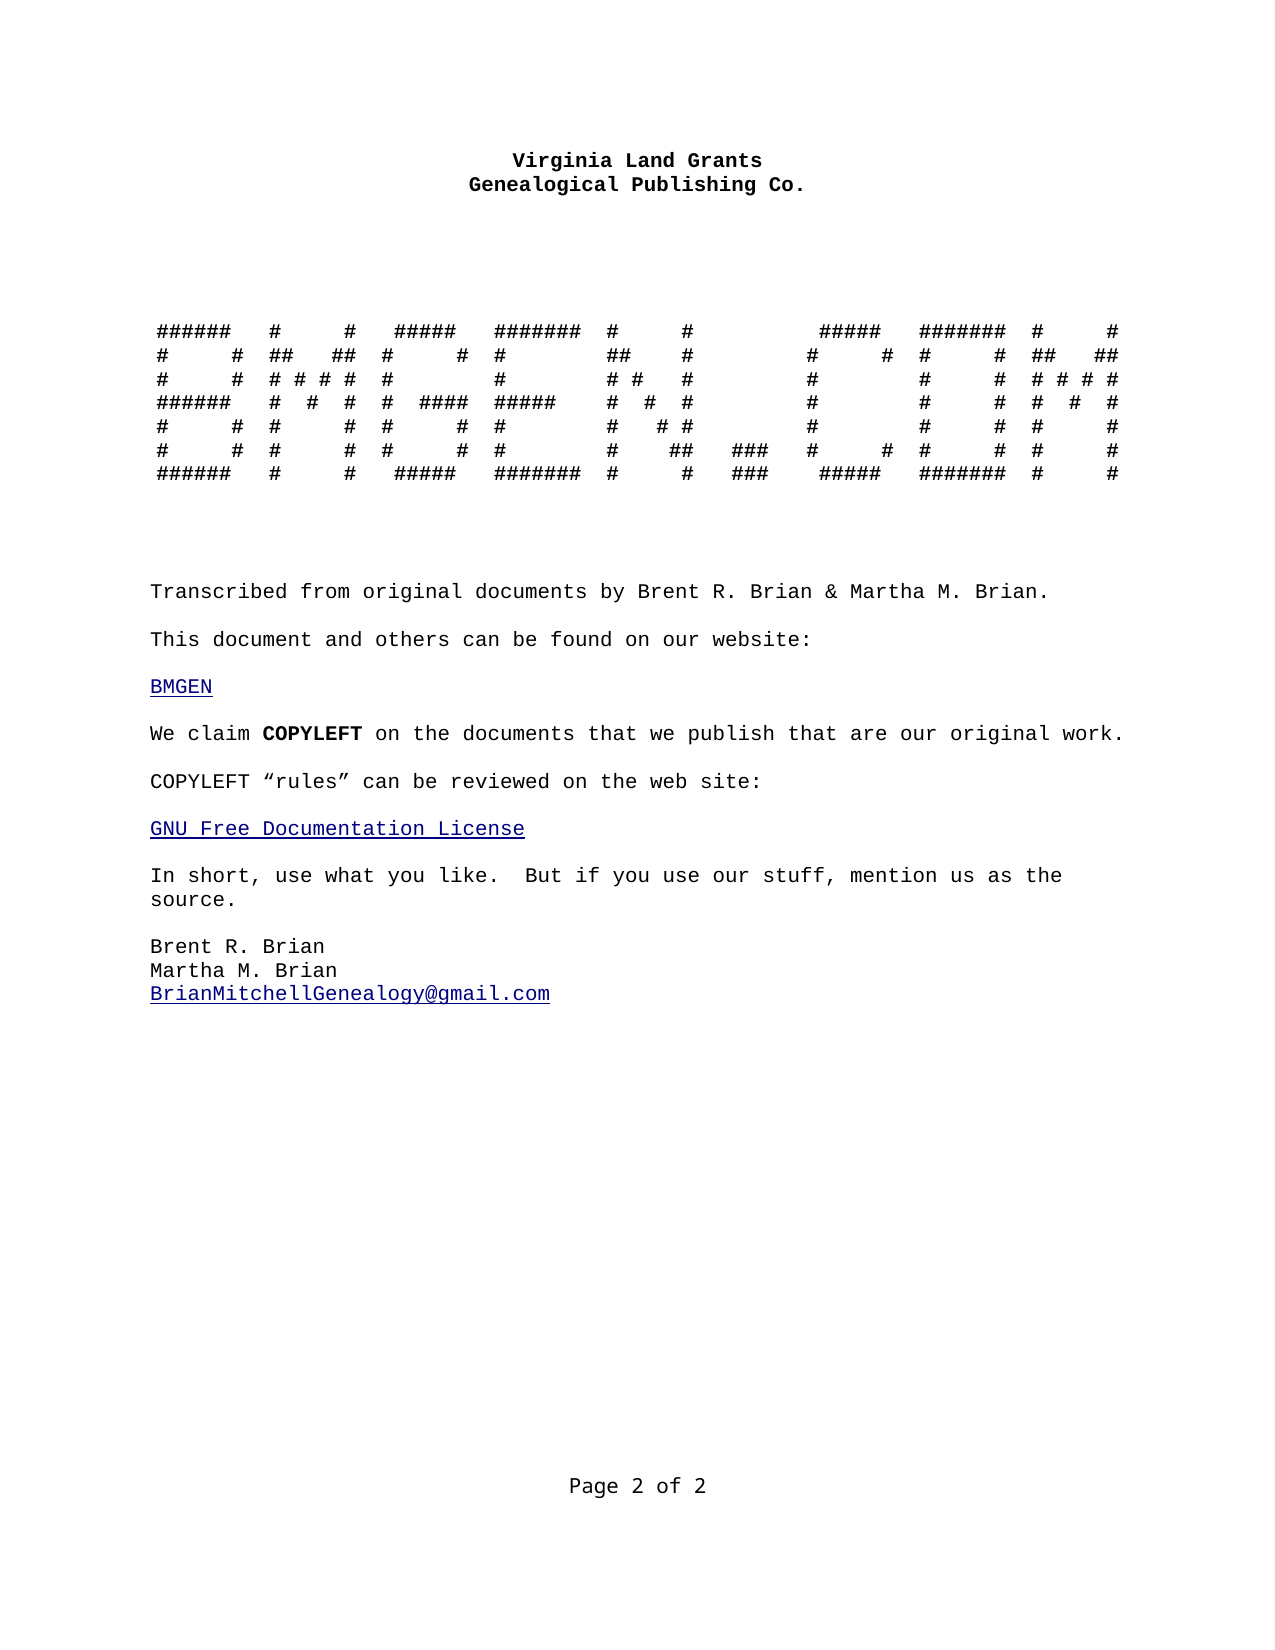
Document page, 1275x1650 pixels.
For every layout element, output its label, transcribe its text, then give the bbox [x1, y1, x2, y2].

text ###### # # # # #### ##### # # # # # # # # # [150, 392, 1125, 416]
text This document and others can be found on our website: [150, 629, 1125, 652]
text BMGEN [150, 676, 1125, 700]
text ###### # # ##### ####### # # ### ##### ####### # # [150, 463, 1125, 487]
text Martha M. Brian [150, 960, 1125, 983]
text COPYLEFT “rules” can be reviewed on the web site: [150, 771, 1125, 794]
text # # # # # # # # # # # # # # # [150, 416, 1125, 439]
text ###### # # ##### ####### # # ##### ####### # # [150, 321, 1125, 345]
text Transcribed from original documents by Brent R. Brian & Martha M. Brian. [150, 581, 1125, 605]
text Brent R. Brian [150, 936, 1125, 960]
text # # # # # # # # # # # # # # # # # # [150, 369, 1125, 392]
text # # ## ## # # # ## # # # # # ## ## [150, 345, 1125, 369]
text GNU Free Documentation License [150, 818, 1125, 842]
text We claim COPYLEFT on the documents that we publish that are our original work. [150, 723, 1125, 747]
text BrianMitchellGenealogy@gmail.com [150, 983, 1125, 1007]
text # # # # # # # # ## ### # # # # # # [150, 439, 1125, 463]
text In short, use what you like. But if you use our stuff, mention us as the source. [150, 865, 1125, 912]
